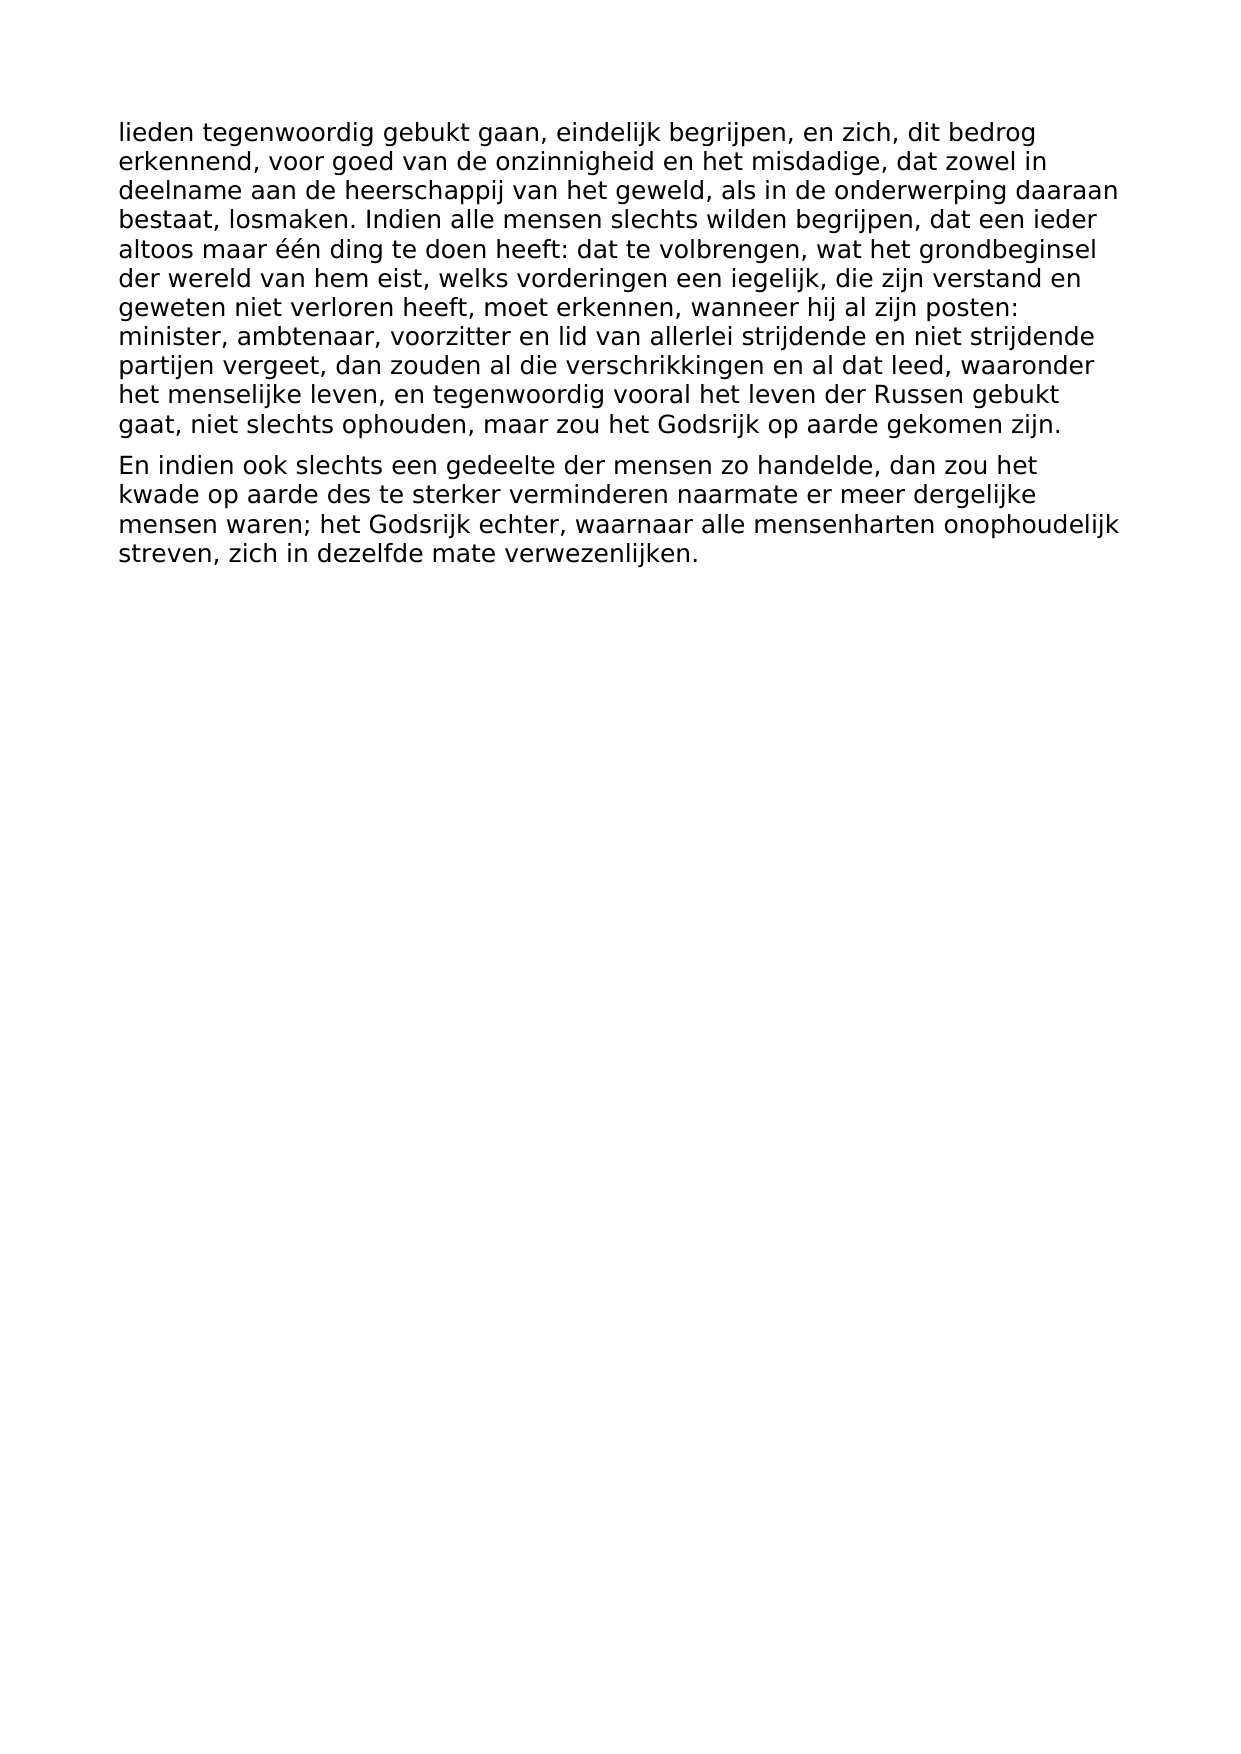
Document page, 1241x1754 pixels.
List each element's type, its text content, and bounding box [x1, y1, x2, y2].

text En indien ook slechts een gedeelte der mensen zo handelde, dan zou het kwade op aarde des te sterker verminderen naarmate er meer dergelijke mensen waren; het Godsrijk echter, waarnaar alle mensenharten onophoudelijk streven, zich in dezelfde mate verwezenlijken. [118, 451, 1122, 568]
text lieden tegenwoordig gebukt gaan, eindelijk begrijpen, en zich, dit bedrog erkennend, voor goed van de onzinnigheid en het misdadige, dat zowel in deelname aan de heerschappij van het geweld, als in de onderwerping daaraan bestaat, losmaken. Indien alle mensen slechts wilden begrijpen, dat een ieder altoos maar één ding te doen heeft: dat te volbrengen, wat het grondbeginsel der wereld van hem eist, welks vorderingen een iegelijk, die zijn verstand en geweten niet verloren heeft, moet erkennen, wanneer hij al zijn posten: minister, ambtenaar, voorzitter en lid van allerlei strijdende en niet strijdende partijen vergeet, dan zouden al die verschrikkingen en al dat leed, waaronder het menselijke leven, en tegenwoordig vooral het leven der Russen gebukt gaat, niet slechts ophouden, maar zou het Godsrijk op aarde gekomen zijn. [118, 118, 1122, 439]
